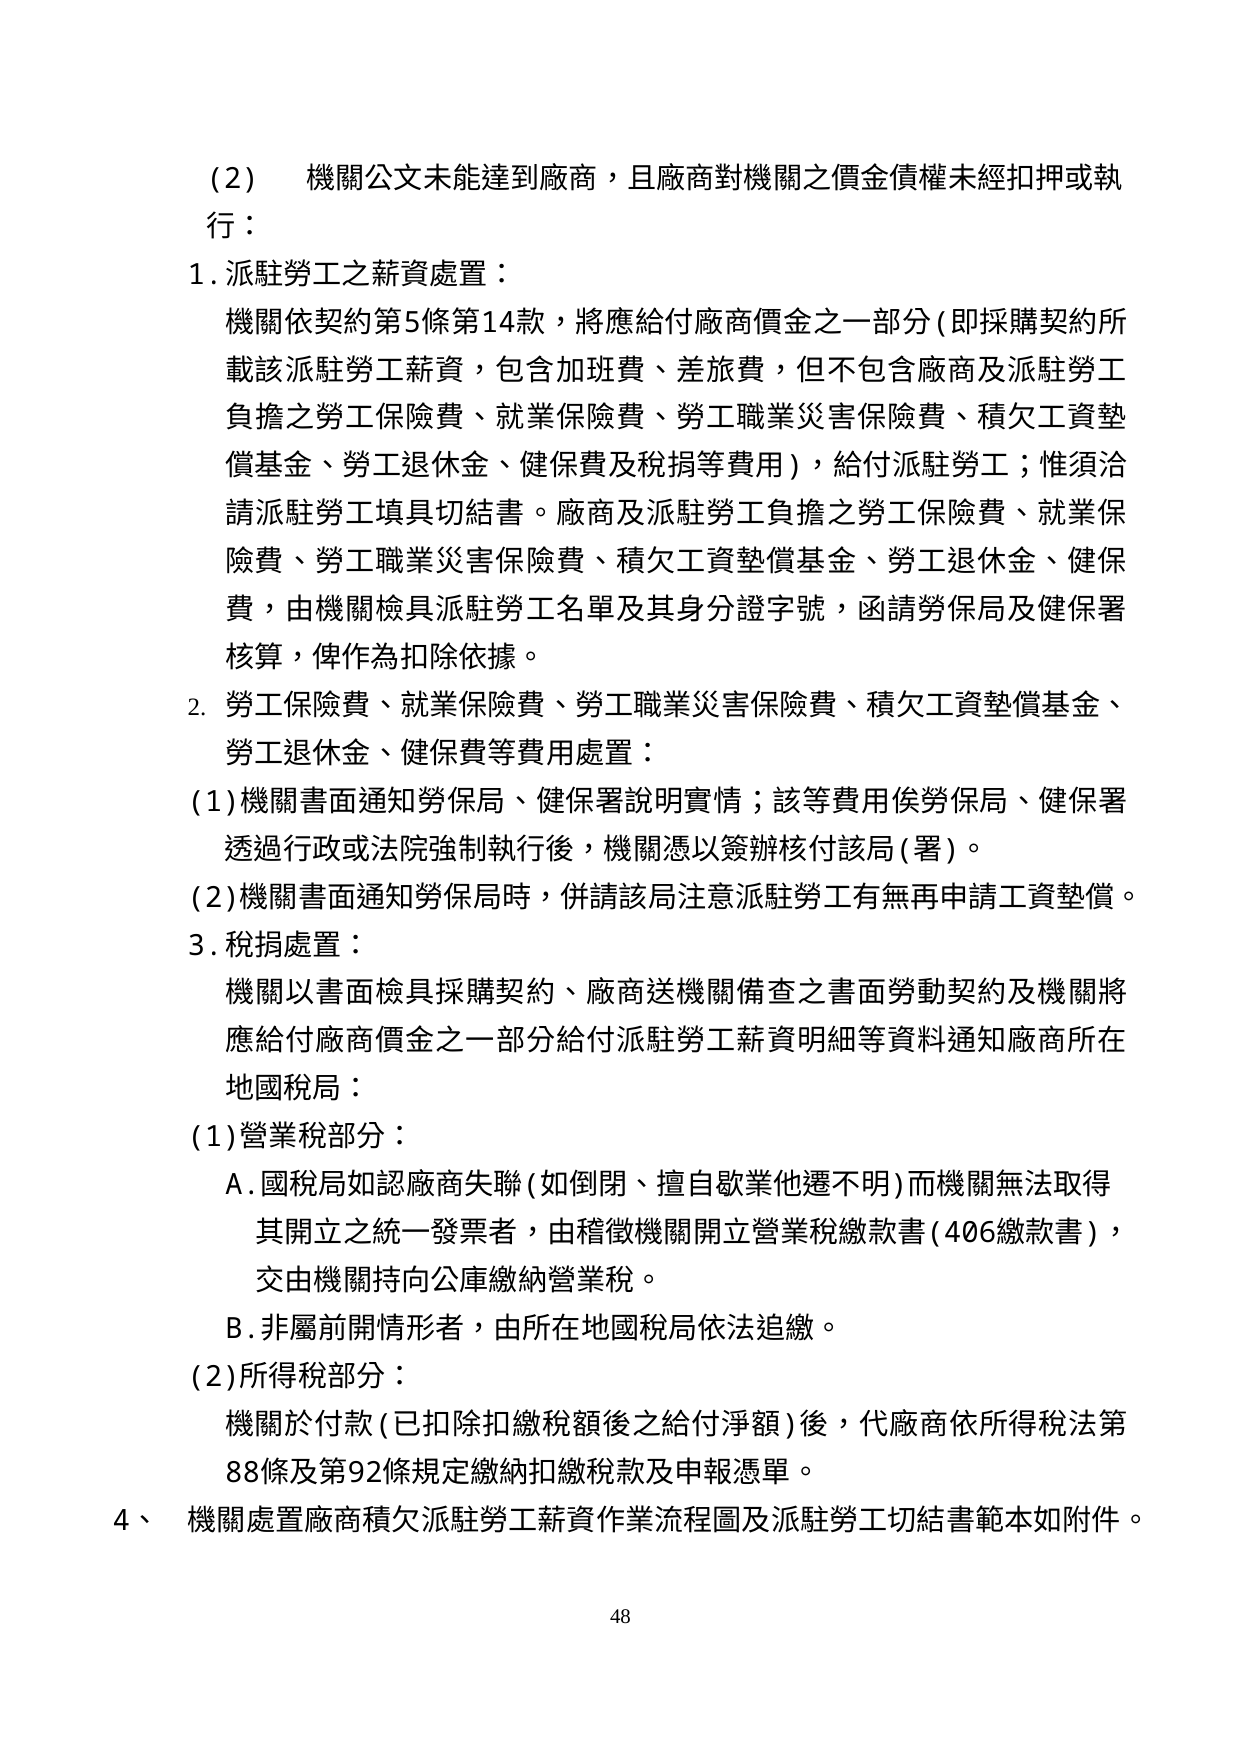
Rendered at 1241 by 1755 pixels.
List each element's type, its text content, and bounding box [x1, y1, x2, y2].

text (1)機關書面通知勞保局、健保署說明實情；該等費用俟勞保局、健保署透過行政或法院強制執行後，機關憑以簽辦核付該局(署)。 [187, 773, 1128, 869]
text 機關以書面檢具採購契約、廠商送機關備查之書面勞動契約及機關將應給付廠商價金之一部分給付派駐勞工薪資明細等資料通知廠商所在地國稅局： [225, 964, 1128, 1108]
text B.非屬前開情形者，由所在地國稅局依法追繳。 [225, 1300, 1128, 1348]
text (2)所得稅部分： [187, 1348, 1128, 1396]
list 勞工保險費、就業保險費、勞工職業災害保險費、積欠工資墊償基金、勞工退休金、健保費等費用處置： [187, 677, 1128, 773]
list 派駐勞工之薪資處置： [187, 246, 1128, 294]
text 機關於付款(已扣除扣繳稅額後之給付淨額)後，代廠商依所得稅法第88條及第92條規定繳納扣繳稅款及申報憑單。 [225, 1396, 1128, 1492]
text 機關依契約第5條第14款，將應給付廠商價金之一部分(即採購契約所載該派駐勞工薪資，包含加班費、差旅費，但不包含廠商及派駐勞工負擔之勞工保險費、就業保險費、勞工職業災害保險費、積欠工資墊償基金、勞工退休金、健保費及稅捐等費用)，給付派駐勞工；惟須洽請派駐勞工填具切結書。廠商及派駐勞工負擔之勞工保險費、就業保險費、勞工職業災害保險費、積欠工資墊償基金、勞工退休金、健保費，由機關檢具派駐勞工名單及其身分證字號，函請勞保局及健保署核算，俾作為扣除依據。 [225, 294, 1128, 677]
list 機關公文未能達到廠商，且廠商對機關之價金債權未經扣押或執行： [206, 150, 1128, 246]
text (1)營業稅部分： [187, 1108, 1128, 1156]
text (2)機關書面通知勞保局時，併請該局注意派駐勞工有無再申請工資墊償。 [187, 869, 1128, 917]
text A.國稅局如認廠商失聯(如倒閉、擅自歇業他遷不明)而機關無法取得其開立之統一發票者，由稽徵機關開立營業稅繳款書(406繳款書)，交由機關持向公庫繳納營業稅。 [225, 1156, 1128, 1300]
list 機關處置廠商積欠派駐勞工薪資作業流程圖及派駐勞工切結書範本如附件。 [112, 1492, 1128, 1539]
list 稅捐處置： [187, 917, 1128, 964]
